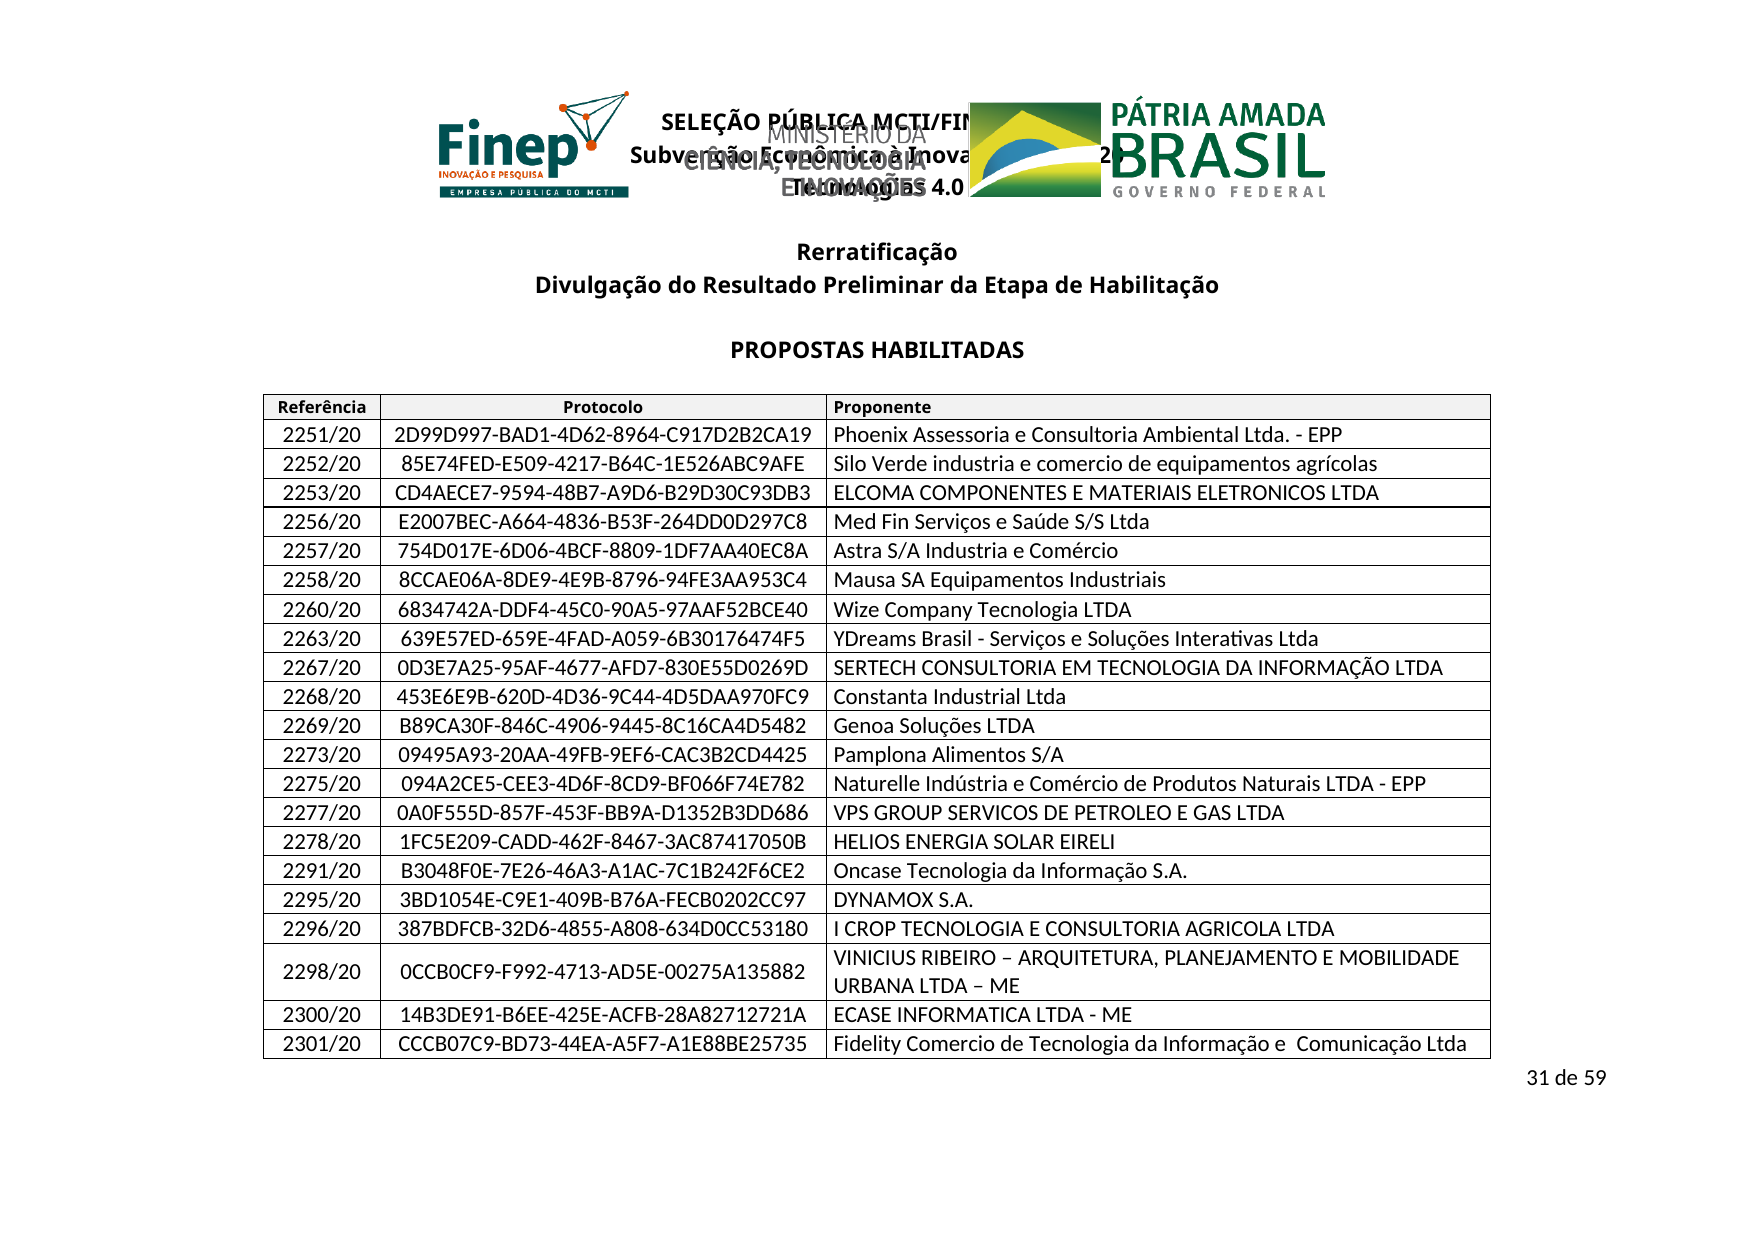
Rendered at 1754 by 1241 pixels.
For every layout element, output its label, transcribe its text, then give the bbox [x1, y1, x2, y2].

table_cell VPS GROUP SERVICOS DE PETROLEO E GAS LTDA [827, 798, 1490, 826]
table_cell 14B3DE91-B6EE-425E-ACFB-28A82712721A [381, 1001, 826, 1028]
table_cell DYNAMOX S.A. [827, 885, 1490, 913]
table_cell ELCOMA COMPONENTES E MATERIAIS ELETRONICOS LTDA [827, 479, 1490, 506]
table_cell 6834742A-DDF4-45C0-90A5-97AAF52BCE40 [381, 595, 826, 623]
table_cell 2278/20 [264, 827, 380, 855]
table_cell 2D99D997-BAD1-4D62-8964-C917D2B2CA19 [381, 420, 826, 448]
table_cell 2300/20 [264, 1001, 380, 1028]
table_cell 2258/20 [264, 566, 380, 594]
table_cell Phoenix Assessoria e Consultoria Ambiental Ltda. - EPP [827, 420, 1490, 448]
table_cell Wize Company Tecnologia LTDA [827, 595, 1490, 623]
table_cell 2296/20 [264, 914, 380, 942]
table_cell Astra S/A Industria e Comércio [827, 537, 1490, 564]
table_cell ECASE INFORMATICA LTDA - ME [827, 1001, 1490, 1028]
table_cell 2267/20 [264, 653, 380, 681]
table_cell 2273/20 [264, 740, 380, 768]
table_cell 2298/20 [264, 944, 380, 999]
table_cell Naturelle Indústria e Comércio de Produtos Naturais LTDA - EPP [827, 769, 1490, 797]
table_cell I CROP TECNOLOGIA E CONSULTORIA AGRICOLA LTDA [827, 914, 1490, 942]
table_cell CCCB07C9-BD73-44EA-A5F7-A1E88BE25735 [381, 1030, 826, 1058]
table_header Protocolo [381, 395, 826, 419]
table_cell VINICIUS RIBEIRO – ARQUITETURA, PLANEJAMENTO E MOBILIDADE URBANA LTDA – ME [827, 944, 1490, 999]
table_cell 2263/20 [264, 624, 380, 652]
table_cell 2251/20 [264, 420, 380, 448]
table_cell 2252/20 [264, 449, 380, 477]
table_cell B3048F0E-7E26-46A3-A1AC-7C1B242F6CE2 [381, 856, 826, 884]
table_cell YDreams Brasil - Serviços e Soluções Interativas Ltda [827, 624, 1490, 652]
table_cell 2260/20 [264, 595, 380, 623]
table_cell 2256/20 [264, 508, 380, 536]
table_cell 639E57ED-659E-4FAD-A059-6B30176474F5 [381, 624, 826, 652]
table_cell 094A2CE5-CEE3-4D6F-8CD9-BF066F74E782 [381, 769, 826, 797]
table_cell Oncase Tecnologia da Informação S.A. [827, 856, 1490, 884]
table_cell CD4AECE7-9594-48B7-A9D6-B29D30C93DB3 [381, 479, 826, 506]
table_cell 2275/20 [264, 769, 380, 797]
table_header Proponente [827, 395, 1490, 419]
table_cell 2291/20 [264, 856, 380, 884]
table_cell Constanta Industrial Ltda [827, 682, 1490, 710]
table_cell 8CCAE06A-8DE9-4E9B-8796-94FE3AA953C4 [381, 566, 826, 594]
table_cell 2269/20 [264, 711, 380, 739]
table_header Referência [264, 395, 380, 419]
table_cell 0D3E7A25-95AF-4677-AFD7-830E55D0269D [381, 653, 826, 681]
table_cell Pamplona Alimentos S/A [827, 740, 1490, 768]
table_cell 2301/20 [264, 1030, 380, 1058]
table_cell Genoa Soluções LTDA [827, 711, 1490, 739]
table_cell 754D017E-6D06-4BCF-8809-1DF7AA40EC8A [381, 537, 826, 564]
table_cell E2007BEC-A664-4836-B53F-264DD0D297C8 [381, 508, 826, 536]
table_cell 2295/20 [264, 885, 380, 913]
table_cell Fidelity Comercio de Tecnologia da Informação e Comunicação Ltda [827, 1030, 1490, 1058]
table_cell 2257/20 [264, 537, 380, 564]
table_cell Med Fin Serviços e Saúde S/S Ltda [827, 508, 1490, 536]
table_cell 2268/20 [264, 682, 380, 710]
table_cell 09495A93-20AA-49FB-9EF6-CAC3B2CD4425 [381, 740, 826, 768]
table_cell 3BD1054E-C9E1-409B-B76A-FECB0202CC97 [381, 885, 826, 913]
table_cell 387BDFCB-32D6-4855-A808-634D0CC53180 [381, 914, 826, 942]
table_cell 0CCB0CF9-F992-4713-AD5E-00275A135882 [381, 944, 826, 999]
table_cell 0A0F555D-857F-453F-BB9A-D1352B3DD686 [381, 798, 826, 826]
table_cell 1FC5E209-CADD-462F-8467-3AC87417050B [381, 827, 826, 855]
table_cell 85E74FED-E509-4217-B64C-1E526ABC9AFE [381, 449, 826, 477]
table_cell Silo Verde industria e comercio de equipamentos agrícolas [827, 449, 1490, 477]
table_cell 2253/20 [264, 479, 380, 506]
table_cell 2277/20 [264, 798, 380, 826]
table_cell B89CA30F-846C-4906-9445-8C16CA4D5482 [381, 711, 826, 739]
table_cell SERTECH CONSULTORIA EM TECNOLOGIA DA INFORMAÇÃO LTDA [827, 653, 1490, 681]
table_cell Mausa SA Equipamentos Industriais [827, 566, 1490, 594]
table_cell HELIOS ENERGIA SOLAR EIRELI [827, 827, 1490, 855]
table_cell 453E6E9B-620D-4D36-9C44-4D5DAA970FC9 [381, 682, 826, 710]
